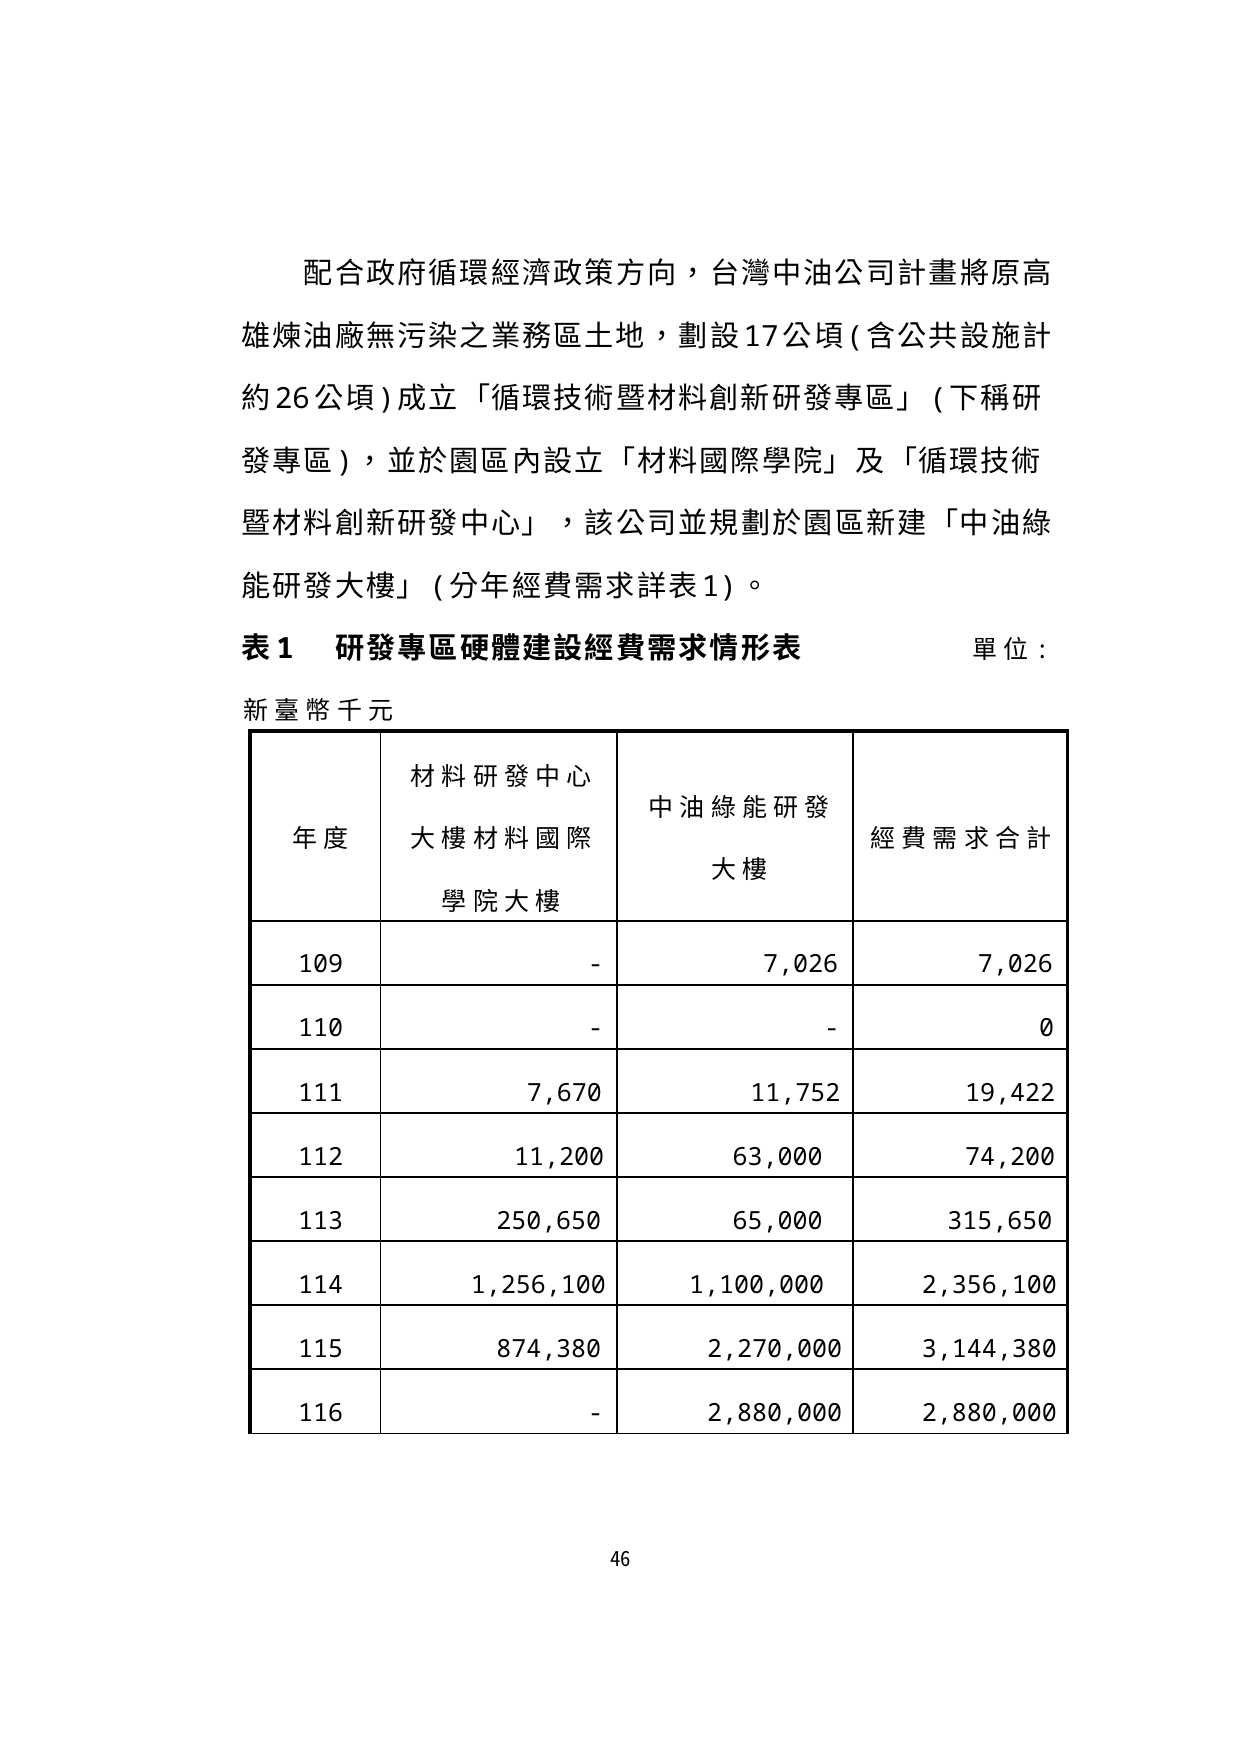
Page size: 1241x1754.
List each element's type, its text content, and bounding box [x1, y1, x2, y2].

table_cell 2,880,000 [618, 1370, 852, 1432]
table_cell 1,256,100 [381, 1242, 616, 1304]
table_cell 0 [854, 986, 1066, 1048]
table_cell - [381, 1370, 616, 1432]
table_cell 111 [252, 1050, 380, 1112]
table_cell 1,100,000 [618, 1242, 852, 1304]
table_cell 3,144,380 [854, 1306, 1066, 1368]
table_cell 11,200 [381, 1114, 616, 1176]
text 表1 研發專區硬體建設經費需求情形表 單位:新臺幣千元 [236, 604, 1063, 729]
table_cell 110 [252, 986, 380, 1048]
table_cell 116 [252, 1370, 380, 1432]
table_cell 109 [252, 922, 380, 984]
table_cell 114 [252, 1242, 380, 1304]
table_cell 65,000 [618, 1178, 852, 1240]
table_cell 315,650 [854, 1178, 1066, 1240]
table_cell 2,270,000 [618, 1306, 852, 1368]
table_cell - [618, 986, 852, 1048]
table_cell 74,200 [854, 1114, 1066, 1176]
table_cell 874,380 [381, 1306, 616, 1368]
table_cell 11,752 [618, 1050, 852, 1112]
table_cell 2,356,100 [854, 1242, 1066, 1304]
table_cell 113 [252, 1178, 380, 1240]
table_cell 7,670 [381, 1050, 616, 1112]
table_cell 112 [252, 1114, 380, 1176]
table_cell - [381, 986, 616, 1048]
table_header 經費需求合計 [854, 733, 1066, 920]
table_header 材料研發中心大樓材料國際學院大樓 [381, 733, 616, 920]
text 配合政府循環經濟政策方向，台灣中油公司計畫將原高雄煉油廠無污染之業務區土地，劃設17公頃(含公共設施計約26公頃)成立「循環技術暨材料創新研發專區」(下稱研發專區)，並於園區內設立「材料國際學院」及「循環技術暨材料創新研發中心」，該公司並規劃於園區新建「中油綠能研發大樓」(分年經費需求詳表1)。 [236, 229, 1063, 604]
table_cell 2,880,000 [854, 1370, 1066, 1432]
table_header 中油綠能研發大樓 [618, 733, 852, 920]
table_cell 7,026 [618, 922, 852, 984]
table_cell 7,026 [854, 922, 1066, 984]
table_cell 250,650 [381, 1178, 616, 1240]
table_cell 63,000 [618, 1114, 852, 1176]
table_cell 115 [252, 1306, 380, 1368]
table_header 年度 [252, 733, 380, 920]
table_cell 19,422 [854, 1050, 1066, 1112]
table_cell - [381, 922, 616, 984]
